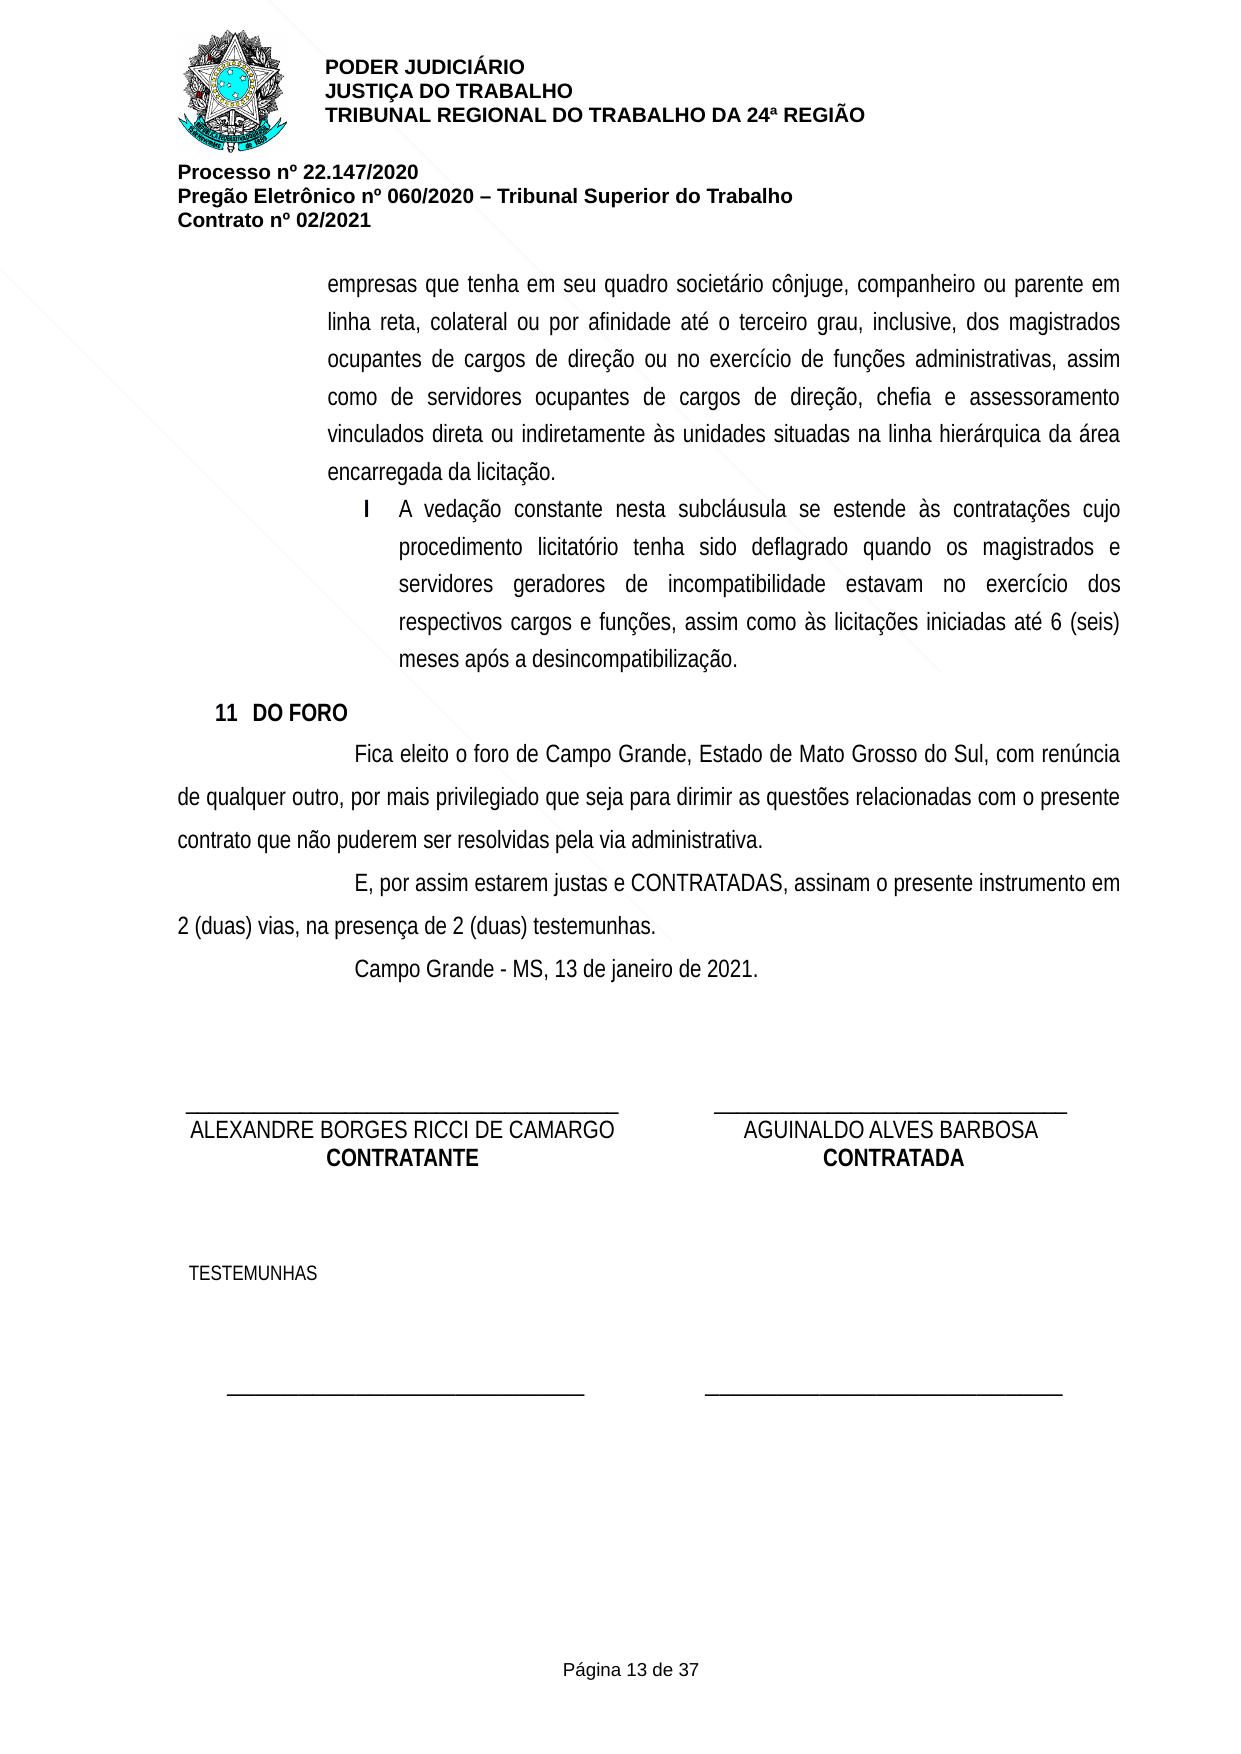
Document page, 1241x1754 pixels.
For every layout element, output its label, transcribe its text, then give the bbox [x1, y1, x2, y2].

subtitle DO FORO [215, 698, 456, 727]
text E, por assim estarem justas e CONTRATADAS, assinam o presente instrumento em 2 (duas) vias, na presença de 2 (duas) testemunhas. [177, 868, 668, 939]
list A vedação constante nesta subcláusula se estende às contratações cujo procedimento licitatório tenha sido deflagrado quando os magistrados e servidores geradores de incompatibilidade estavam no exercício dos respectivos cargos e funções, assim como às licitações iniciadas até 6 (seis) meses após a desincompatibilização. [757, 486, 1122, 673]
table_cell _________________________ [177, 1284, 652, 1434]
table_cell _________________________ [652, 1284, 1133, 1434]
text E, por assim estarem justas e CONTRATADAS, assinam o presente instrumento em 2 (duas) vias, na presença de 2 (duas) testemunhas. [600, 868, 1122, 939]
subtitle [430, 698, 1122, 727]
picture [177, 29, 289, 153]
table_header TESTEMUNHAS [177, 1247, 1133, 1284]
text Fica eleito o foro de Campo Grande, Estado de Mato Grosso do Sul, com renúncia de qualquer outro, por mais privilegiado que seja para dirimir as questões relacionadas com o presente contrato que não puderem ser resolvidas pela via administrativa. [177, 739, 583, 854]
list sétima. Em consonância com a Resolução 229, de 22 de junho de 2016, do Conselho Nacional da Justiça, é vedada a contratação de empresas que tenha em seu quadro societário cônjuge, companheiro ou parente em linha reta, colateral ou por afinidade até o terceiro grau, inclusive, dos magistrados ocupantes de cargos de direção ou no exercício de funções administrativas, assim como de servidores ocupantes de cargos de direção, chefia e assessoramento vinculados direta ou indiretamente às unidades situadas na linha hierárquica da área encarregada da licitação. [327, 261, 754, 486]
text Campo Grande - MS, 13 de janeiro de 2021. [177, 954, 1122, 982]
table_header ______________________________________ ALEXANDRE BORGES RICCI DE CAMARGO CONTRATANTE [161, 1040, 662, 1209]
text Fica eleito o foro de Campo Grande, Estado de Mato Grosso do Sul, com renúncia de qualquer outro, por mais privilegiado que seja para dirimir as questões relacionadas com o presente contrato que não puderem ser resolvidas pela via administrativa. [471, 739, 1122, 854]
list A vedação constante nesta subcláusula se estende às contratações cujo procedimento licitatório tenha sido deflagrado quando os magistrados e servidores geradores de incompatibilidade estavam no exercício dos respectivos cargos e funções, assim como às licitações iniciadas até 6 (seis) meses após a desincompatibilização. [369, 486, 941, 673]
table_header _______________________________ AGUINALDO ALVES BARBOSA CONTRATADA [662, 1040, 1138, 1209]
list sétima. Em consonância com a Resolução 229, de 22 de junho de 2016, do Conselho Nacional da Justiça, é vedada a contratação de empresas que tenha em seu quadro societário cônjuge, companheiro ou parente em linha reta, colateral ou por afinidade até o terceiro grau, inclusive, dos magistrados ocupantes de cargos de direção ou no exercício de funções administrativas, assim como de servidores ocupantes de cargos de direção, chefia e assessoramento vinculados direta ou indiretamente às unidades situadas na linha hierárquica da área encarregada da licitação. [532, 261, 1122, 486]
